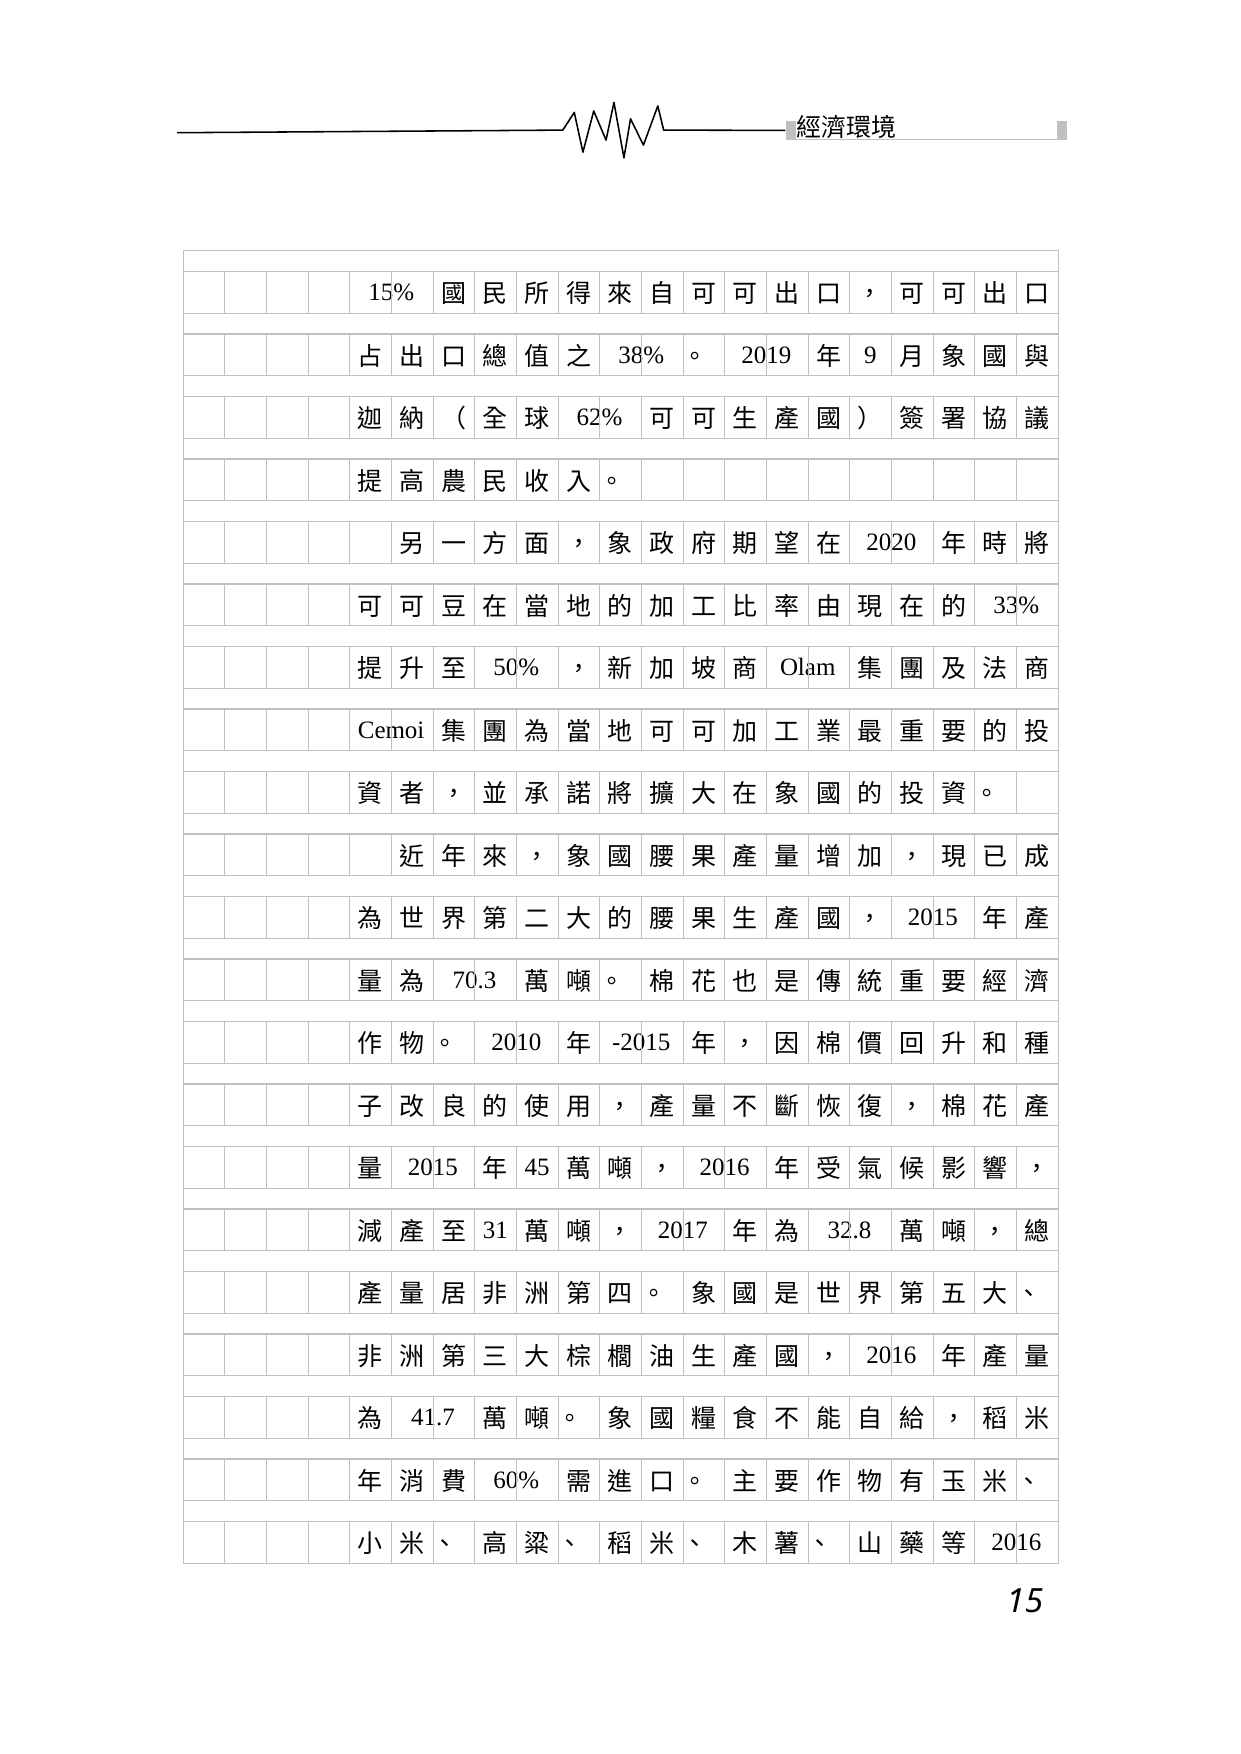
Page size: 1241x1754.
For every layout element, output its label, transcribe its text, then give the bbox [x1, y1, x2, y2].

text 象國為全球最大的可可出口國，象國15%國民所得來自可可出口，可可出口占出口總值之38%。2019年9月象國與迦納（全球62%可可生產國）簽署協議提高農民收入。 [517, 460, 558, 500]
text 象國為全球最大的可可出口國，象國15%國民所得來自可可出口，可可出口占出口總值之38%。2019年9月象國與迦納（全球62%可可生產國）簽署協議提高農民收入。 [850, 272, 891, 313]
text 另一方面，象政府期望在2020年時將可可豆在當地的加工比率由現在的33%提升至50%，新加坡商Olam集團及法商Cemoi集團為當地可可加工業最重要的投資者，並承諾將擴大在象國的投資。 [330, 564, 1058, 583]
text 象國為全球最大的可可出口國，象國15%國民所得來自可可出口，可可出口占出口總值之38%。2019年9月象國與迦納（全球62%可可生產國）簽署協議提高農民收入。 [725, 335, 766, 375]
text 象國為全球最大的可可出口國，象國15%國民所得來自可可出口，可可出口占出口總值之38%。2019年9月象國與迦納（全球62%可可生產國）簽署協議提高農民收入。 [434, 397, 474, 438]
text 象國為全球最大的可可出口國，象國15%國民所得來自可可出口，可可出口占出口總值之38%。2019年9月象國與迦納（全球62%可可生產國）簽署協議提高農民收入。 [975, 397, 1016, 438]
text 象國為全球最大的可可出口國，象國15%國民所得來自可可出口，可可出口占出口總值之38%。2019年9月象國與迦納（全球62%可可生產國）簽署協議提高農民收入。 [975, 335, 1016, 375]
text 象國為全球最大的可可出口國，象國15%國民所得來自可可出口，可可出口占出口總值之38%。2019年9月象國與迦納（全球62%可可生產國）簽署協議提高農民收入。 [600, 335, 641, 375]
text 象國為全球最大的可可出口國，象國15%國民所得來自可可出口，可可出口占出口總值之38%。2019年9月象國與迦納（全球62%可可生產國）簽署協議提高農民收入。 [330, 439, 1058, 458]
text 象國為全球最大的可可出口國，象國15%國民所得來自可可出口，可可出口占出口總值之38%。2019年9月象國與迦納（全球62%可可生產國）簽署協議提高農民收入。 [434, 272, 474, 313]
text 近年來，象國腰果產量增加，現已成為世界第二大的腰果生產國，2015年產量為70.3萬噸。棉花也是傳統重要經濟作物。2010年-2015年，因棉價回升和種子改良的使用，產量不斷恢復，棉花產量2015年45萬噸，2016年受氣候影響，減產至31萬噸，2017年為32.8萬噸，總產量居非洲第四。象國是世界第五大、非洲第三大棕櫚油生產國，2016年產量為41.7萬噸。象國糧食不能自給，稻米年消費60%需進口。主要作物有玉米、小米、高粱、稻米、木薯、山藥等2016年糧食總產量為143.1萬噸，同期有所下降。近年來熱帶水果出口量有所增加，主要有香蕉、鳳梨、木瓜等。 [330, 1439, 1058, 1458]
text 另一方面，象政府期望在2020年時將可可豆在當地的加工比率由現在的33%提升至50%，新加坡商Olam集團及法商Cemoi集團為當地可可加工業最重要的投資者，並承諾將擴大在象國的投資。 [330, 626, 1058, 646]
text 象國為全球最大的可可出口國，象國15%國民所得來自可可出口，可可出口占出口總值之38%。2019年9月象國與迦納（全球62%可可生產國）簽署協議提高農民收入。 [600, 397, 641, 438]
text 近年來，象國腰果產量增加，現已成為世界第二大的腰果生產國，2015年產量為70.3萬噸。棉花也是傳統重要經濟作物。2010年-2015年，因棉價回升和種子改良的使用，產量不斷恢復，棉花產量2015年45萬噸，2016年受氣候影響，減產至31萬噸，2017年為32.8萬噸，總產量居非洲第四。象國是世界第五大、非洲第三大棕櫚油生產國，2016年產量為41.7萬噸。象國糧食不能自給，稻米年消費60%需進口。主要作物有玉米、小米、高粱、稻米、木薯、山藥等2016年糧食總產量為143.1萬噸，同期有所下降。近年來熱帶水果出口量有所增加，主要有香蕉、鳳梨、木瓜等。 [330, 1126, 1058, 1146]
text 另一方面，象政府期望在2020年時將可可豆在當地的加工比率由現在的33%提升至50%，新加坡商Olam集團及法商Cemoi集團為當地可可加工業最重要的投資者，並承諾將擴大在象國的投資。 [330, 689, 1058, 708]
text 象國為全球最大的可可出口國，象國15%國民所得來自可可出口，可可出口占出口總值之38%。2019年9月象國與迦納（全球62%可可生產國）簽署協議提高農民收入。 [684, 335, 724, 375]
text 象國為全球最大的可可出口國，象國15%國民所得來自可可出口，可可出口占出口總值之38%。2019年9月象國與迦納（全球62%可可生產國）簽署協議提高農民收入。 [767, 460, 808, 500]
text 象國為全球最大的可可出口國，象國15%國民所得來自可可出口，可可出口占出口總值之38%。2019年9月象國與迦納（全球62%可可生產國）簽署協議提高農民收入。 [475, 272, 516, 313]
text 象國為全球最大的可可出口國，象國15%國民所得來自可可出口，可可出口占出口總值之38%。2019年9月象國與迦納（全球62%可可生產國）簽署協議提高農民收入。 [330, 251, 1058, 271]
text 象國為全球最大的可可出口國，象國15%國民所得來自可可出口，可可出口占出口總值之38%。2019年9月象國與迦納（全球62%可可生產國）簽署協議提高農民收入。 [392, 460, 433, 500]
text 近年來，象國腰果產量增加，現已成為世界第二大的腰果生產國，2015年產量為70.3萬噸。棉花也是傳統重要經濟作物。2010年-2015年，因棉價回升和種子改良的使用，產量不斷恢復，棉花產量2015年45萬噸，2016年受氣候影響，減產至31萬噸，2017年為32.8萬噸，總產量居非洲第四。象國是世界第五大、非洲第三大棕櫚油生產國，2016年產量為41.7萬噸。象國糧食不能自給，稻米年消費60%需進口。主要作物有玉米、小米、高粱、稻米、木薯、山藥等2016年糧食總產量為143.1萬噸，同期有所下降。近年來熱帶水果出口量有所增加，主要有香蕉、鳳梨、木瓜等。 [330, 814, 1058, 833]
text 象國為全球最大的可可出口國，象國15%國民所得來自可可出口，可可出口占出口總值之38%。2019年9月象國與迦納（全球62%可可生產國）簽署協議提高農民收入。 [934, 460, 974, 500]
text 象國為全球最大的可可出口國，象國15%國民所得來自可可出口，可可出口占出口總值之38%。2019年9月象國與迦納（全球62%可可生產國）簽署協議提高農民收入。 [850, 335, 891, 375]
text 象國為全球最大的可可出口國，象國15%國民所得來自可可出口，可可出口占出口總值之38%。2019年9月象國與迦納（全球62%可可生產國）簽署協議提高農民收入。 [767, 335, 808, 375]
text 象國為全球最大的可可出口國，象國15%國民所得來自可可出口，可可出口占出口總值之38%。2019年9月象國與迦納（全球62%可可生產國）簽署協議提高農民收入。 [392, 335, 433, 375]
text 象國為全球最大的可可出口國，象國15%國民所得來自可可出口，可可出口占出口總值之38%。2019年9月象國與迦納（全球62%可可生產國）簽署協議提高農民收入。 [434, 335, 474, 375]
text 象國為全球最大的可可出口國，象國15%國民所得來自可可出口，可可出口占出口總值之38%。2019年9月象國與迦納（全球62%可可生產國）簽署協議提高農民收入。 [600, 460, 641, 500]
text 象國為全球最大的可可出口國，象國15%國民所得來自可可出口，可可出口占出口總值之38%。2019年9月象國與迦納（全球62%可可生產國）簽署協議提高農民收入。 [934, 272, 974, 313]
text 象國為全球最大的可可出口國，象國15%國民所得來自可可出口，可可出口占出口總值之38%。2019年9月象國與迦納（全球62%可可生產國）簽署協議提高農民收入。 [392, 397, 433, 438]
text 另一方面，象政府期望在2020年時將可可豆在當地的加工比率由現在的33%提升至50%，新加坡商Olam集團及法商Cemoi集團為當地可可加工業最重要的投資者，並承諾將擴大在象國的投資。 [330, 751, 1058, 771]
text 象國為全球最大的可可出口國，象國15%國民所得來自可可出口，可可出口占出口總值之38%。2019年9月象國與迦納（全球62%可可生產國）簽署協議提高農民收入。 [892, 335, 933, 375]
text 近年來，象國腰果產量增加，現已成為世界第二大的腰果生產國，2015年產量為70.3萬噸。棉花也是傳統重要經濟作物。2010年-2015年，因棉價回升和種子改良的使用，產量不斷恢復，棉花產量2015年45萬噸，2016年受氣候影響，減產至31萬噸，2017年為32.8萬噸，總產量居非洲第四。象國是世界第五大、非洲第三大棕櫚油生產國，2016年產量為41.7萬噸。象國糧食不能自給，稻米年消費60%需進口。主要作物有玉米、小米、高粱、稻米、木薯、山藥等2016年糧食總產量為143.1萬噸，同期有所下降。近年來熱帶水果出口量有所增加，主要有香蕉、鳳梨、木瓜等。 [330, 1501, 1058, 1521]
text 象國為全球最大的可可出口國，象國15%國民所得來自可可出口，可可出口占出口總值之38%。2019年9月象國與迦納（全球62%可可生產國）簽署協議提高農民收入。 [684, 272, 724, 313]
text 象國為全球最大的可可出口國，象國15%國民所得來自可可出口，可可出口占出口總值之38%。2019年9月象國與迦納（全球62%可可生產國）簽署協議提高農民收入。 [642, 335, 683, 375]
text 象國為全球最大的可可出口國，象國15%國民所得來自可可出口，可可出口占出口總值之38%。2019年9月象國與迦納（全球62%可可生產國）簽署協議提高農民收入。 [434, 460, 474, 500]
text 象國為全球最大的可可出口國，象國15%國民所得來自可可出口，可可出口占出口總值之38%。2019年9月象國與迦納（全球62%可可生產國）簽署協議提高農民收入。 [350, 460, 391, 500]
text 象國為全球最大的可可出口國，象國15%國民所得來自可可出口，可可出口占出口總值之38%。2019年9月象國與迦納（全球62%可可生產國）簽署協議提高農民收入。 [725, 272, 766, 313]
text 象國為全球最大的可可出口國，象國15%國民所得來自可可出口，可可出口占出口總值之38%。2019年9月象國與迦納（全球62%可可生產國）簽署協議提高農民收入。 [330, 376, 1058, 396]
text 象國為全球最大的可可出口國，象國15%國民所得來自可可出口，可可出口占出口總值之38%。2019年9月象國與迦納（全球62%可可生產國）簽署協議提高農民收入。 [934, 335, 974, 375]
text 近年來，象國腰果產量增加，現已成為世界第二大的腰果生產國，2015年產量為70.3萬噸。棉花也是傳統重要經濟作物。2010年-2015年，因棉價回升和種子改良的使用，產量不斷恢復，棉花產量2015年45萬噸，2016年受氣候影響，減產至31萬噸，2017年為32.8萬噸，總產量居非洲第四。象國是世界第五大、非洲第三大棕櫚油生產國，2016年產量為41.7萬噸。象國糧食不能自給，稻米年消費60%需進口。主要作物有玉米、小米、高粱、稻米、木薯、山藥等2016年糧食總產量為143.1萬噸，同期有所下降。近年來熱帶水果出口量有所增加，主要有香蕉、鳳梨、木瓜等。 [330, 1251, 1058, 1271]
text 象國為全球最大的可可出口國，象國15%國民所得來自可可出口，可可出口占出口總值之38%。2019年9月象國與迦納（全球62%可可生產國）簽署協議提高農民收入。 [559, 272, 599, 313]
text 象國為全球最大的可可出口國，象國15%國民所得來自可可出口，可可出口占出口總值之38%。2019年9月象國與迦納（全球62%可可生產國）簽署協議提高農民收入。 [392, 272, 433, 313]
text 象國為全球最大的可可出口國，象國15%國民所得來自可可出口，可可出口占出口總值之38%。2019年9月象國與迦納（全球62%可可生產國）簽署協議提高農民收入。 [809, 397, 849, 438]
text 象國為全球最大的可可出口國，象國15%國民所得來自可可出口，可可出口占出口總值之38%。2019年9月象國與迦納（全球62%可可生產國）簽署協議提高農民收入。 [517, 272, 558, 313]
text 象國為全球最大的可可出口國，象國15%國民所得來自可可出口，可可出口占出口總值之38%。2019年9月象國與迦納（全球62%可可生產國）簽署協議提高農民收入。 [642, 460, 683, 500]
text 象國為全球最大的可可出口國，象國15%國民所得來自可可出口，可可出口占出口總值之38%。2019年9月象國與迦納（全球62%可可生產國）簽署協議提高農民收入。 [350, 335, 391, 375]
text 近年來，象國腰果產量增加，現已成為世界第二大的腰果生產國，2015年產量為70.3萬噸。棉花也是傳統重要經濟作物。2010年-2015年，因棉價回升和種子改良的使用，產量不斷恢復，棉花產量2015年45萬噸，2016年受氣候影響，減產至31萬噸，2017年為32.8萬噸，總產量居非洲第四。象國是世界第五大、非洲第三大棕櫚油生產國，2016年產量為41.7萬噸。象國糧食不能自給，稻米年消費60%需進口。主要作物有玉米、小米、高粱、稻米、木薯、山藥等2016年糧食總產量為143.1萬噸，同期有所下降。近年來熱帶水果出口量有所增加，主要有香蕉、鳳梨、木瓜等。 [330, 1001, 1058, 1021]
text 象國為全球最大的可可出口國，象國15%國民所得來自可可出口，可可出口占出口總值之38%。2019年9月象國與迦納（全球62%可可生產國）簽署協議提高農民收入。 [850, 397, 891, 438]
text 象國為全球最大的可可出口國，象國15%國民所得來自可可出口，可可出口占出口總值之38%。2019年9月象國與迦納（全球62%可可生產國）簽署協議提高農民收入。 [1017, 460, 1058, 500]
text 象國為全球最大的可可出口國，象國15%國民所得來自可可出口，可可出口占出口總值之38%。2019年9月象國與迦納（全球62%可可生產國）簽署協議提高農民收入。 [892, 460, 933, 500]
text 象國為全球最大的可可出口國，象國15%國民所得來自可可出口，可可出口占出口總值之38%。2019年9月象國與迦納（全球62%可可生產國）簽署協議提高農民收入。 [767, 397, 808, 438]
text 象國為全球最大的可可出口國，象國15%國民所得來自可可出口，可可出口占出口總值之38%。2019年9月象國與迦納（全球62%可可生產國）簽署協議提高農民收入。 [330, 314, 1058, 333]
text 象國為全球最大的可可出口國，象國15%國民所得來自可可出口，可可出口占出口總值之38%。2019年9月象國與迦納（全球62%可可生產國）簽署協議提高農民收入。 [975, 272, 1016, 313]
text 象國為全球最大的可可出口國，象國15%國民所得來自可可出口，可可出口占出口總值之38%。2019年9月象國與迦納（全球62%可可生產國）簽署協議提高農民收入。 [350, 397, 391, 438]
text 象國為全球最大的可可出口國，象國15%國民所得來自可可出口，可可出口占出口總值之38%。2019年9月象國與迦納（全球62%可可生產國）簽署協議提高農民收入。 [559, 397, 599, 438]
text 另一方面，象政府期望在2020年時將可可豆在當地的加工比率由現在的33%提升至50%，新加坡商Olam集團及法商Cemoi集團為當地可可加工業最重要的投資者，並承諾將擴大在象國的投資。 [330, 501, 1058, 521]
text 象國為全球最大的可可出口國，象國15%國民所得來自可可出口，可可出口占出口總值之38%。2019年9月象國與迦納（全球62%可可生產國）簽署協議提高農民收入。 [475, 460, 516, 500]
text 象國為全球最大的可可出口國，象國15%國民所得來自可可出口，可可出口占出口總值之38%。2019年9月象國與迦納（全球62%可可生產國）簽署協議提高農民收入。 [1017, 272, 1058, 313]
text 象國為全球最大的可可出口國，象國15%國民所得來自可可出口，可可出口占出口總值之38%。2019年9月象國與迦納（全球62%可可生產國）簽署協議提高農民收入。 [1017, 335, 1058, 375]
text 象國為全球最大的可可出口國，象國15%國民所得來自可可出口，可可出口占出口總值之38%。2019年9月象國與迦納（全球62%可可生產國）簽署協議提高農民收入。 [809, 272, 849, 313]
text 象國為全球最大的可可出口國，象國15%國民所得來自可可出口，可可出口占出口總值之38%。2019年9月象國與迦納（全球62%可可生產國）簽署協議提高農民收入。 [850, 460, 891, 500]
text 象國為全球最大的可可出口國，象國15%國民所得來自可可出口，可可出口占出口總值之38%。2019年9月象國與迦納（全球62%可可生產國）簽署協議提高農民收入。 [475, 397, 516, 438]
text 象國為全球最大的可可出口國，象國15%國民所得來自可可出口，可可出口占出口總值之38%。2019年9月象國與迦納（全球62%可可生產國）簽署協議提高農民收入。 [725, 460, 766, 500]
text 象國為全球最大的可可出口國，象國15%國民所得來自可可出口，可可出口占出口總值之38%。2019年9月象國與迦納（全球62%可可生產國）簽署協議提高農民收入。 [684, 460, 724, 500]
text 象國為全球最大的可可出口國，象國15%國民所得來自可可出口，可可出口占出口總值之38%。2019年9月象國與迦納（全球62%可可生產國）簽署協議提高農民收入。 [975, 460, 1016, 500]
text 象國為全球最大的可可出口國，象國15%國民所得來自可可出口，可可出口占出口總值之38%。2019年9月象國與迦納（全球62%可可生產國）簽署協議提高農民收入。 [517, 397, 558, 438]
text 象國為全球最大的可可出口國，象國15%國民所得來自可可出口，可可出口占出口總值之38%。2019年9月象國與迦納（全球62%可可生產國）簽署協議提高農民收入。 [809, 460, 849, 500]
text 象國為全球最大的可可出口國，象國15%國民所得來自可可出口，可可出口占出口總值之38%。2019年9月象國與迦納（全球62%可可生產國）簽署協議提高農民收入。 [475, 335, 516, 375]
text 象國為全球最大的可可出口國，象國15%國民所得來自可可出口，可可出口占出口總值之38%。2019年9月象國與迦納（全球62%可可生產國）簽署協議提高農民收入。 [1017, 397, 1058, 438]
text 象國為全球最大的可可出口國，象國15%國民所得來自可可出口，可可出口占出口總值之38%。2019年9月象國與迦納（全球62%可可生產國）簽署協議提高農民收入。 [642, 272, 683, 313]
text 象國為全球最大的可可出口國，象國15%國民所得來自可可出口，可可出口占出口總值之38%。2019年9月象國與迦納（全球62%可可生產國）簽署協議提高農民收入。 [725, 397, 766, 438]
text 象國為全球最大的可可出口國，象國15%國民所得來自可可出口，可可出口占出口總值之38%。2019年9月象國與迦納（全球62%可可生產國）簽署協議提高農民收入。 [559, 460, 599, 500]
text 象國為全球最大的可可出口國，象國15%國民所得來自可可出口，可可出口占出口總值之38%。2019年9月象國與迦納（全球62%可可生產國）簽署協議提高農民收入。 [517, 335, 558, 375]
text 象國為全球最大的可可出口國，象國15%國民所得來自可可出口，可可出口占出口總值之38%。2019年9月象國與迦納（全球62%可可生產國）簽署協議提高農民收入。 [350, 272, 391, 313]
text 象國為全球最大的可可出口國，象國15%國民所得來自可可出口，可可出口占出口總值之38%。2019年9月象國與迦納（全球62%可可生產國）簽署協議提高農民收入。 [767, 272, 808, 313]
text 象國為全球最大的可可出口國，象國15%國民所得來自可可出口，可可出口占出口總值之38%。2019年9月象國與迦納（全球62%可可生產國）簽署協議提高農民收入。 [600, 272, 641, 313]
text 象國為全球最大的可可出口國，象國15%國民所得來自可可出口，可可出口占出口總值之38%。2019年9月象國與迦納（全球62%可可生產國）簽署協議提高農民收入。 [559, 335, 599, 375]
text 近年來，象國腰果產量增加，現已成為世界第二大的腰果生產國，2015年產量為70.3萬噸。棉花也是傳統重要經濟作物。2010年-2015年，因棉價回升和種子改良的使用，產量不斷恢復，棉花產量2015年45萬噸，2016年受氣候影響，減產至31萬噸，2017年為32.8萬噸，總產量居非洲第四。象國是世界第五大、非洲第三大棕櫚油生產國，2016年產量為41.7萬噸。象國糧食不能自給，稻米年消費60%需進口。主要作物有玉米、小米、高粱、稻米、木薯、山藥等2016年糧食總產量為143.1萬噸，同期有所下降。近年來熱帶水果出口量有所增加，主要有香蕉、鳳梨、木瓜等。 [330, 1314, 1058, 1333]
text 象國為全球最大的可可出口國，象國15%國民所得來自可可出口，可可出口占出口總值之38%。2019年9月象國與迦納（全球62%可可生產國）簽署協議提高農民收入。 [809, 335, 849, 375]
text 象國為全球最大的可可出口國，象國15%國民所得來自可可出口，可可出口占出口總值之38%。2019年9月象國與迦納（全球62%可可生產國）簽署協議提高農民收入。 [934, 397, 974, 438]
text 近年來，象國腰果產量增加，現已成為世界第二大的腰果生產國，2015年產量為70.3萬噸。棉花也是傳統重要經濟作物。2010年-2015年，因棉價回升和種子改良的使用，產量不斷恢復，棉花產量2015年45萬噸，2016年受氣候影響，減產至31萬噸，2017年為32.8萬噸，總產量居非洲第四。象國是世界第五大、非洲第三大棕櫚油生產國，2016年產量為41.7萬噸。象國糧食不能自給，稻米年消費60%需進口。主要作物有玉米、小米、高粱、稻米、木薯、山藥等2016年糧食總產量為143.1萬噸，同期有所下降。近年來熱帶水果出口量有所增加，主要有香蕉、鳳梨、木瓜等。 [330, 1064, 1058, 1083]
text 近年來，象國腰果產量增加，現已成為世界第二大的腰果生產國，2015年產量為70.3萬噸。棉花也是傳統重要經濟作物。2010年-2015年，因棉價回升和種子改良的使用，產量不斷恢復，棉花產量2015年45萬噸，2016年受氣候影響，減產至31萬噸，2017年為32.8萬噸，總產量居非洲第四。象國是世界第五大、非洲第三大棕櫚油生產國，2016年產量為41.7萬噸。象國糧食不能自給，稻米年消費60%需進口。主要作物有玉米、小米、高粱、稻米、木薯、山藥等2016年糧食總產量為143.1萬噸，同期有所下降。近年來熱帶水果出口量有所增加，主要有香蕉、鳳梨、木瓜等。 [330, 939, 1058, 958]
text 近年來，象國腰果產量增加，現已成為世界第二大的腰果生產國，2015年產量為70.3萬噸。棉花也是傳統重要經濟作物。2010年-2015年，因棉價回升和種子改良的使用，產量不斷恢復，棉花產量2015年45萬噸，2016年受氣候影響，減產至31萬噸，2017年為32.8萬噸，總產量居非洲第四。象國是世界第五大、非洲第三大棕櫚油生產國，2016年產量為41.7萬噸。象國糧食不能自給，稻米年消費60%需進口。主要作物有玉米、小米、高粱、稻米、木薯、山藥等2016年糧食總產量為143.1萬噸，同期有所下降。近年來熱帶水果出口量有所增加，主要有香蕉、鳳梨、木瓜等。 [330, 1189, 1058, 1208]
text 近年來，象國腰果產量增加，現已成為世界第二大的腰果生產國，2015年產量為70.3萬噸。棉花也是傳統重要經濟作物。2010年-2015年，因棉價回升和種子改良的使用，產量不斷恢復，棉花產量2015年45萬噸，2016年受氣候影響，減產至31萬噸，2017年為32.8萬噸，總產量居非洲第四。象國是世界第五大、非洲第三大棕櫚油生產國，2016年產量為41.7萬噸。象國糧食不能自給，稻米年消費60%需進口。主要作物有玉米、小米、高粱、稻米、木薯、山藥等2016年糧食總產量為143.1萬噸，同期有所下降。近年來熱帶水果出口量有所增加，主要有香蕉、鳳梨、木瓜等。 [330, 1376, 1058, 1396]
text 象國為全球最大的可可出口國，象國15%國民所得來自可可出口，可可出口占出口總值之38%。2019年9月象國與迦納（全球62%可可生產國）簽署協議提高農民收入。 [892, 272, 933, 313]
text 象國為全球最大的可可出口國，象國15%國民所得來自可可出口，可可出口占出口總值之38%。2019年9月象國與迦納（全球62%可可生產國）簽署協議提高農民收入。 [684, 397, 724, 438]
text 象國為全球最大的可可出口國，象國15%國民所得來自可可出口，可可出口占出口總值之38%。2019年9月象國與迦納（全球62%可可生產國）簽署協議提高農民收入。 [642, 397, 683, 438]
text 近年來，象國腰果產量增加，現已成為世界第二大的腰果生產國，2015年產量為70.3萬噸。棉花也是傳統重要經濟作物。2010年-2015年，因棉價回升和種子改良的使用，產量不斷恢復，棉花產量2015年45萬噸，2016年受氣候影響，減產至31萬噸，2017年為32.8萬噸，總產量居非洲第四。象國是世界第五大、非洲第三大棕櫚油生產國，2016年產量為41.7萬噸。象國糧食不能自給，稻米年消費60%需進口。主要作物有玉米、小米、高粱、稻米、木薯、山藥等2016年糧食總產量為143.1萬噸，同期有所下降。近年來熱帶水果出口量有所增加，主要有香蕉、鳳梨、木瓜等。 [330, 876, 1058, 896]
text 象國為全球最大的可可出口國，象國15%國民所得來自可可出口，可可出口占出口總值之38%。2019年9月象國與迦納（全球62%可可生產國）簽署協議提高農民收入。 [892, 397, 933, 438]
